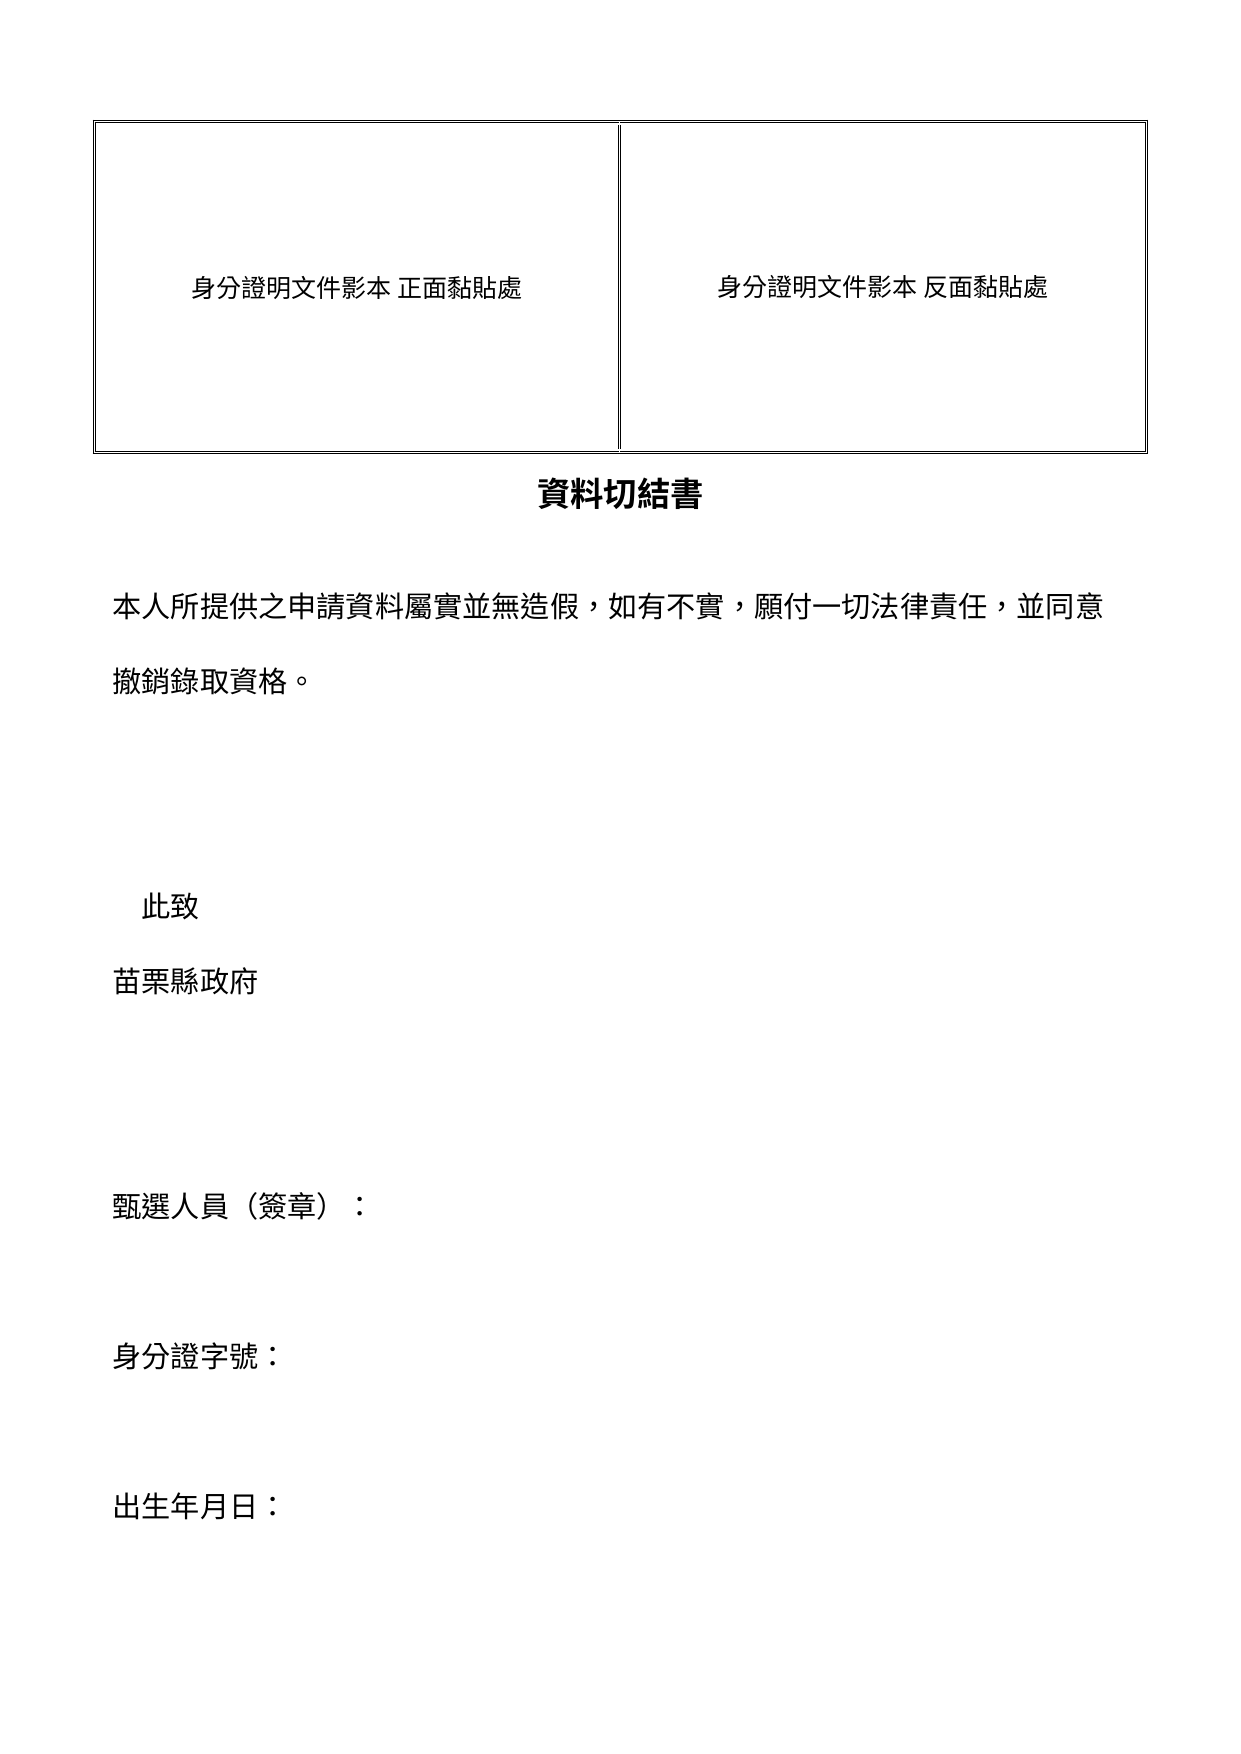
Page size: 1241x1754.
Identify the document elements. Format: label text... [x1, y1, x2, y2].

text 此致 [112, 867, 1128, 942]
text 甄選人員（簽章）： [112, 1167, 1128, 1242]
table_cell 身分證明文件影本 正面黏貼處 [96, 123, 619, 451]
text 資料切結書 [112, 454, 1128, 529]
text 本人所提供之申請資料屬實並無造假，如有不實，願付一切法律責任，並同意撤銷錄取資格。 [112, 567, 1128, 717]
text 身分證字號： [112, 1317, 1128, 1392]
text 苗栗縣政府 [112, 942, 1128, 1017]
text 出生年月日： [112, 1467, 1128, 1542]
table_cell 身分證明文件影本 反面黏貼處 [620, 123, 1145, 451]
